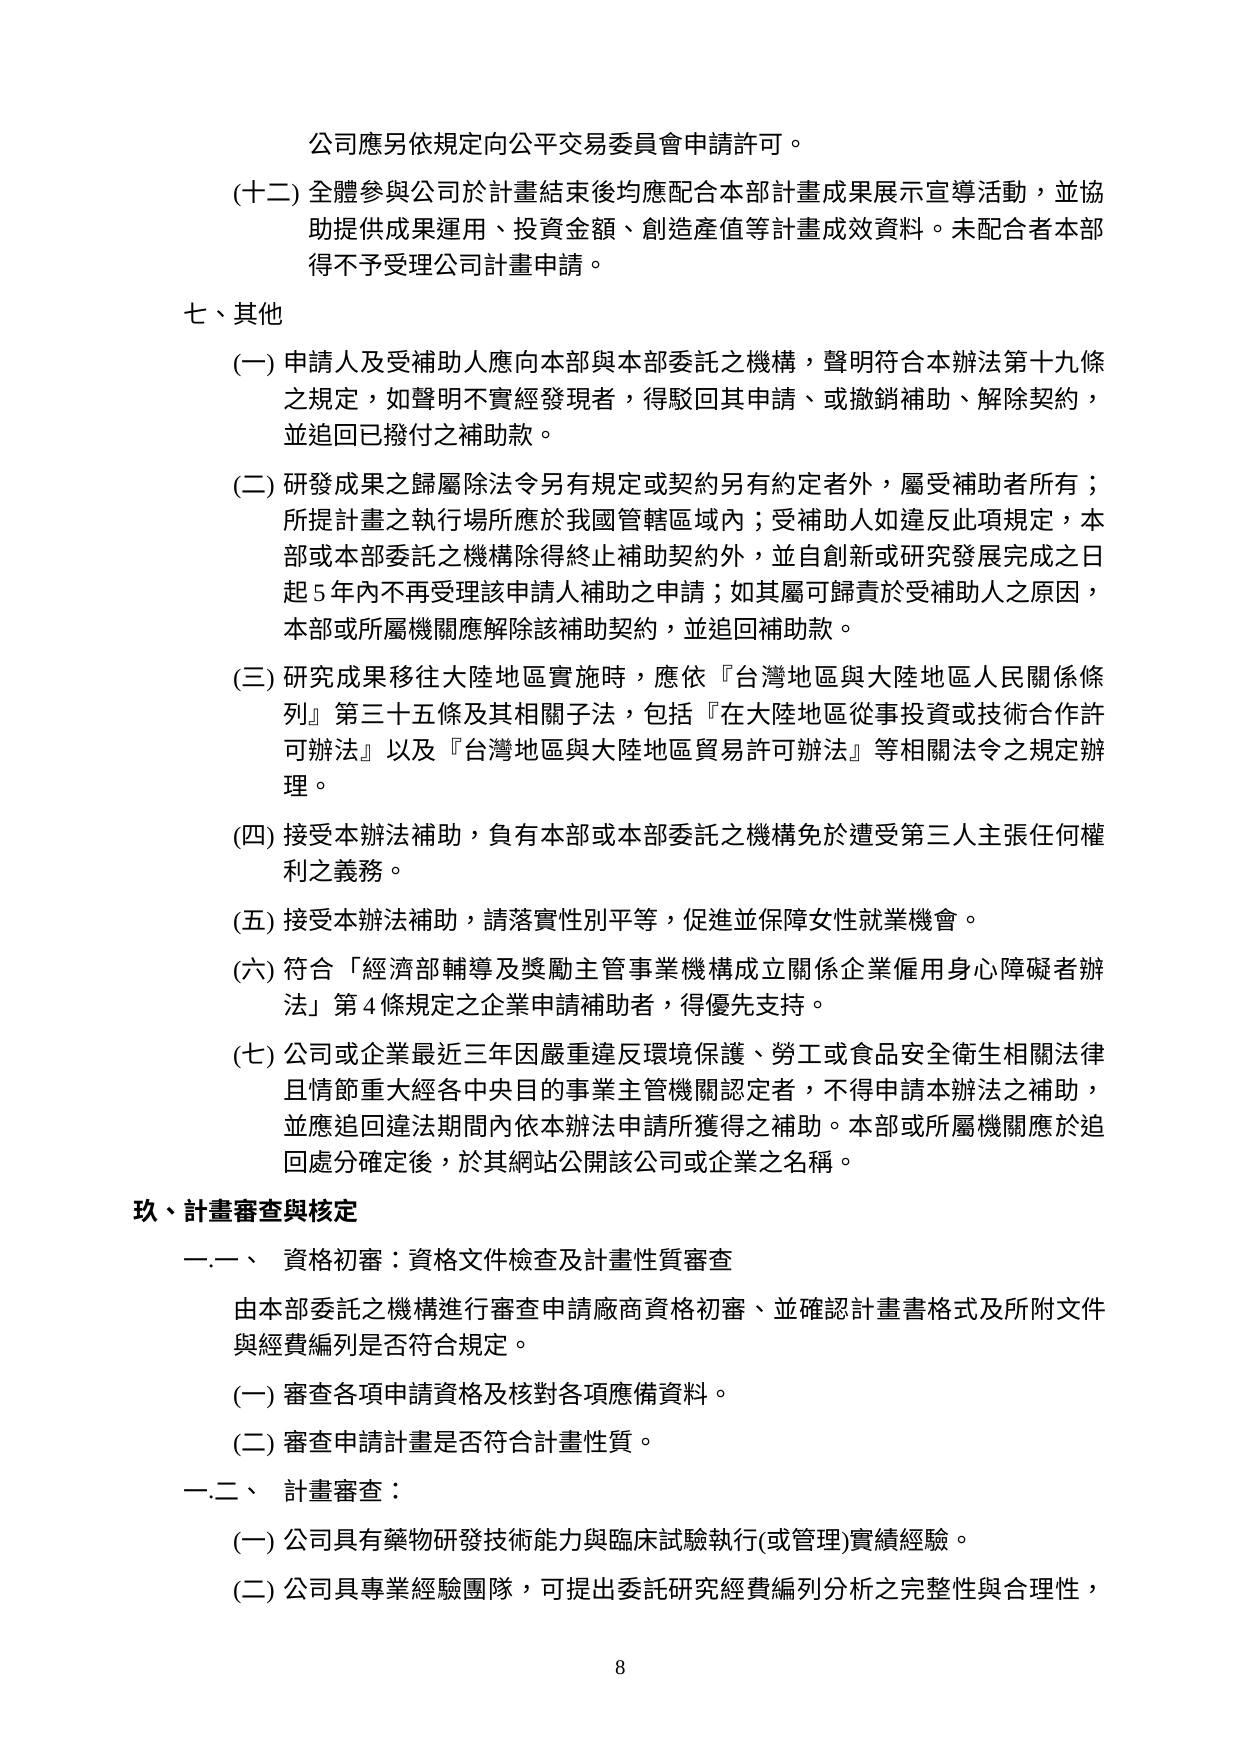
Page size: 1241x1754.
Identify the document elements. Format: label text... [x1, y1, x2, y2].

list 申請人及受補助人應向本部與本部委託之機構，聲明符合本辦法第十九條之規定，如聲明不實經發現者，得駁回其申請、或撤銷補助、解除契約，並追回已撥付之補助款。 [233, 343, 1107, 452]
list 公司或企業最近三年因嚴重違反環境保護、勞工或食品安全衛生相關法律且情節重大經各中央目的事業主管機關認定者，不得申請本辦法之補助，並應追回違法期間內依本辦法申請所獲得之補助。本部或所屬機關應於追回處分確定後，於其網站公開該公司或企業之名稱。 [233, 1034, 1107, 1179]
subtitle 計畫審查與核定 [133, 1192, 1107, 1228]
list 審查各項申請資格及核對各項應備資料。 [233, 1374, 1107, 1410]
list 全體參與公司於計畫結束後均應配合本部計畫成果展示宣導活動，並協助提供成果運用、投資金額、創造產值等計畫成效資料。未配合者本部得不予受理公司計畫申請。 [233, 173, 1107, 282]
list 研究成果移往大陸地區實施時，應依『台灣地區與大陸地區人民關係條列』第三十五條及其相關子法，包括『在大陸地區從事投資或技術合作許可辦法』以及『台灣地區與大陸地區貿易許可辦法』等相關法令之規定辦理。 [233, 658, 1107, 803]
list 公司具有藥物研發技術能力與臨床試驗執行(或管理)實績經驗。 [233, 1520, 1107, 1557]
text 七、其他 [183, 294, 1107, 330]
list 資格初審：資格文件檢查及計畫性質審查 [183, 1240, 1107, 1277]
list 計畫審查： [183, 1472, 1107, 1508]
list 符合「經濟部輔導及獎勵主管事業機構成立關係企業僱用身心障礙者辦法」第4條規定之企業申請補助者，得優先支持。 [233, 949, 1107, 1022]
list 接受本辦法補助，負有本部或本部委託之機構免於遭受第三人主張任何權利之義務。 [233, 815, 1107, 888]
text 由本部委託之機構進行審查申請廠商資格初審、並確認計畫書格式及所附文件與經費編列是否符合規定。 [233, 1289, 1107, 1362]
list 公司應另依規定向公平交易委員會申請許可。 [233, 124, 1107, 160]
list 審查申請計畫是否符合計畫性質。 [233, 1423, 1107, 1459]
list 接受本辦法補助，請落實性別平等，促進並保障女性就業機會。 [233, 900, 1107, 937]
list 公司具專業經驗團隊，可提出委託研究經費編列分析之完整性與合理性， [233, 1569, 1107, 1605]
list 研發成果之歸屬除法令另有規定或契約另有約定者外，屬受補助者所有；所提計畫之執行場所應於我國管轄區域內；受補助人如違反此項規定，本部或本部委託之機構除得終止補助契約外，並自創新或研究發展完成之日起5年內不再受理該申請人補助之申請；如其屬可歸責於受補助人之原因，本部或所屬機關應解除該補助契約，並追回補助款。 [233, 464, 1107, 645]
